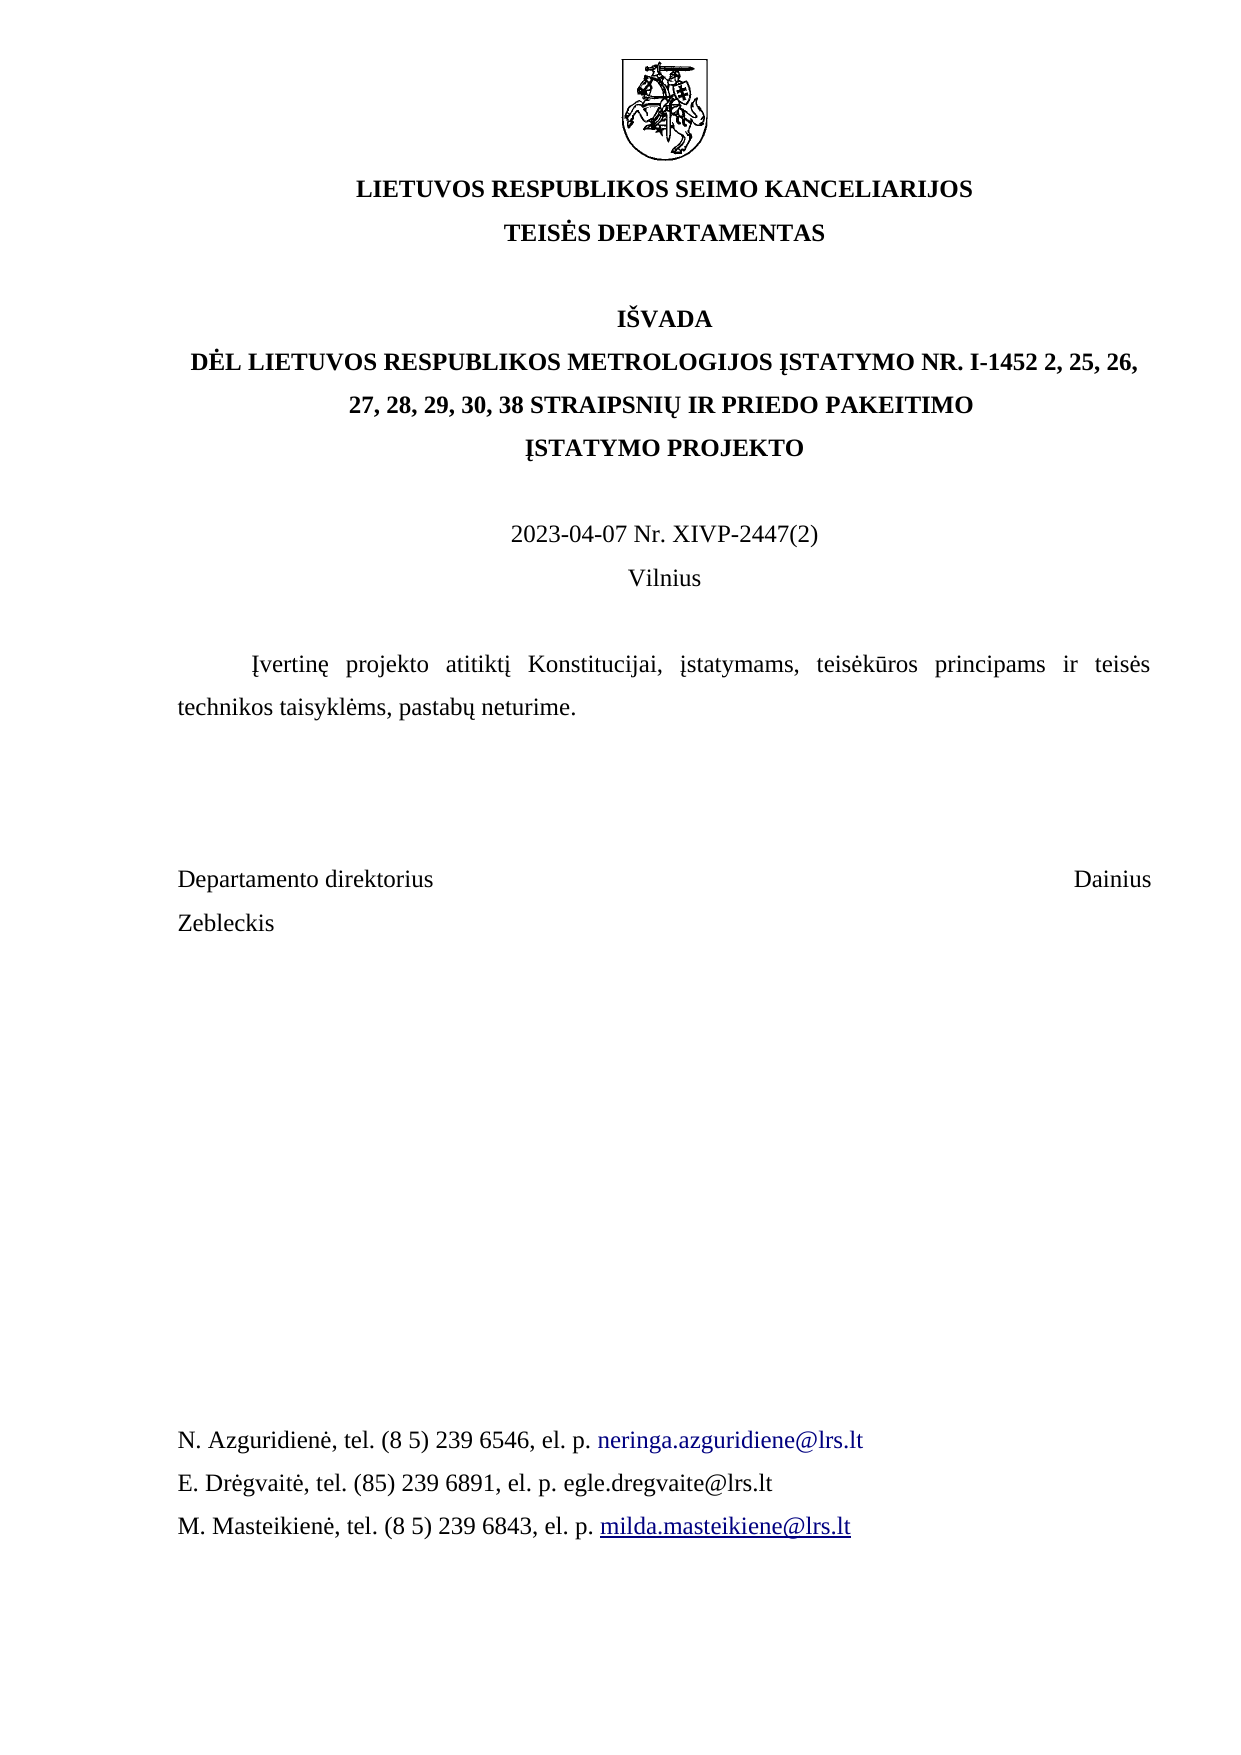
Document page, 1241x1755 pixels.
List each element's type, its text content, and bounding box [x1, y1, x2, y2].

text Departamento direktorius Dainius Zebleckis [177, 864, 1152, 936]
text Įvertinę projekto atitiktį Konstitucijai, įstatymams, teisėkūros principams ir teisės technikos taisyklėms, pastabų neturime. [177, 649, 1152, 721]
subtitle TEISĖS DEPARTAMENTAS [177, 218, 1152, 246]
text 2023-04-07 Nr. XIVP-2447(2) [177, 519, 1152, 548]
text LIETUVOS RESPUBLIKOS SEIMO KANCELIARIJOS [177, 174, 1152, 203]
text IŠVADA [177, 304, 1152, 333]
text ĮSTATYMO PROJEKTO [177, 433, 1152, 462]
text DĖL LIETUVOS RESPUBLIKOS METROLOGIJOS ĮSTATYMO NR. I-1452 2, 25, 26, 27, 28, 29, 30, 38 STRAIPSNIŲ IR PRIEDO PAKEITIMO [177, 347, 1152, 419]
text N. Azguridienė, tel. (8 5) 239 6546, el. p. neringa.azguridiene@lrs.lt [177, 1425, 1152, 1454]
text Vilnius [177, 563, 1152, 591]
text M. Masteikienė, tel. (8 5) 239 6843, el. p. milda.masteikiene@lrs.lt [177, 1511, 1148, 1540]
text E. Drėgvaitė, tel. (85) 239 6891, el. p. egle.dregvaite@lrs.lt [177, 1468, 1148, 1497]
